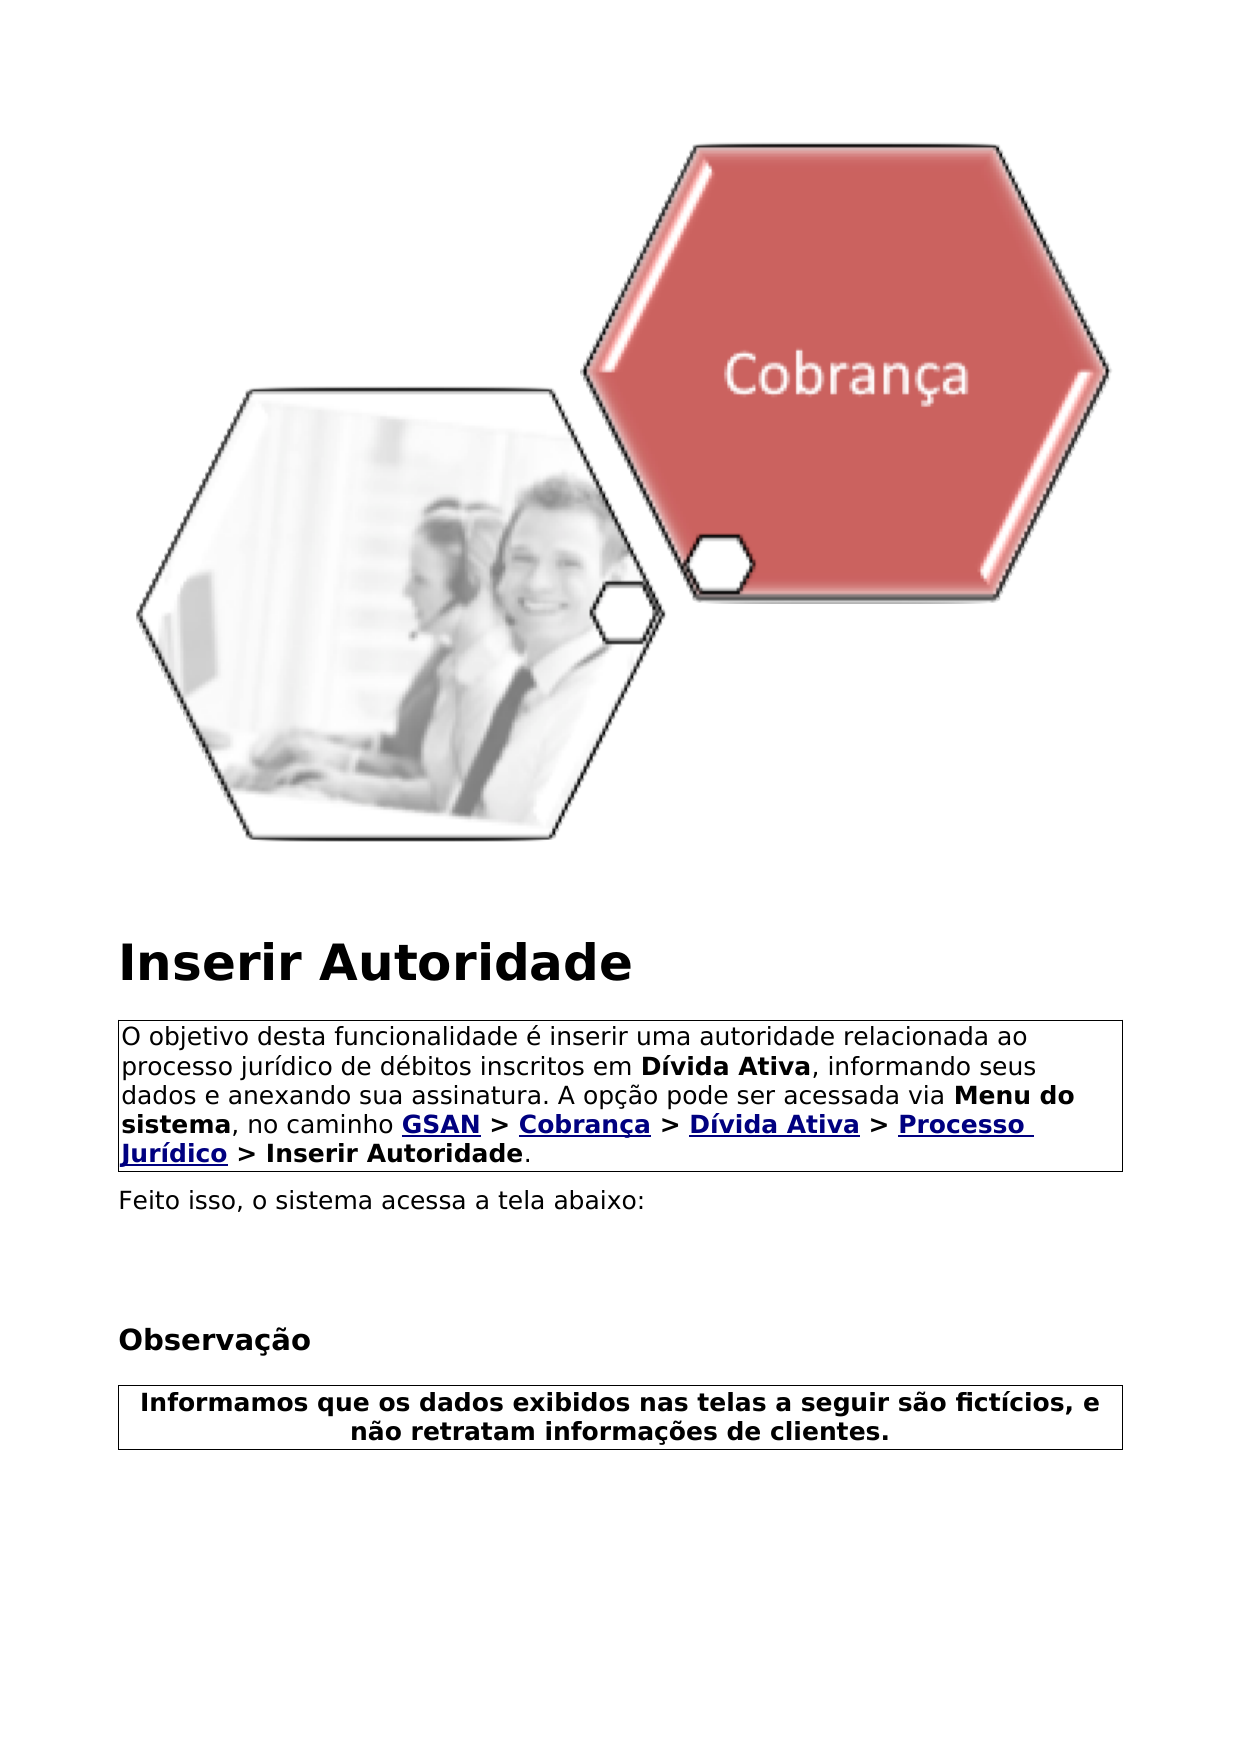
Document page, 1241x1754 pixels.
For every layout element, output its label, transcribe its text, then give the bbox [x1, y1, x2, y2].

picture [118, 118, 1123, 868]
subtitle Inserir Autoridade [118, 934, 1122, 992]
table_header Informamos que os dados exibidos nas telas a seguir são fictícios, e não retratam informações de clientes. [119, 1386, 1122, 1449]
text Feito isso, o sistema acessa a tela abaixo: [118, 1186, 1122, 1215]
subtitle Observação [118, 1324, 1122, 1358]
table_header O objetivo desta funcionalidade é inserir uma autoridade relacionada ao processo jurídico de débitos inscritos em Dívida Ativa, informando seus dados e anexando sua assinatura. A opção pode ser acessada via Menu do sistema, no caminho GSAN > Cobrança > Dívida Ativa > Processo Jurídico > Inserir Autoridade. [119, 1021, 1122, 1171]
